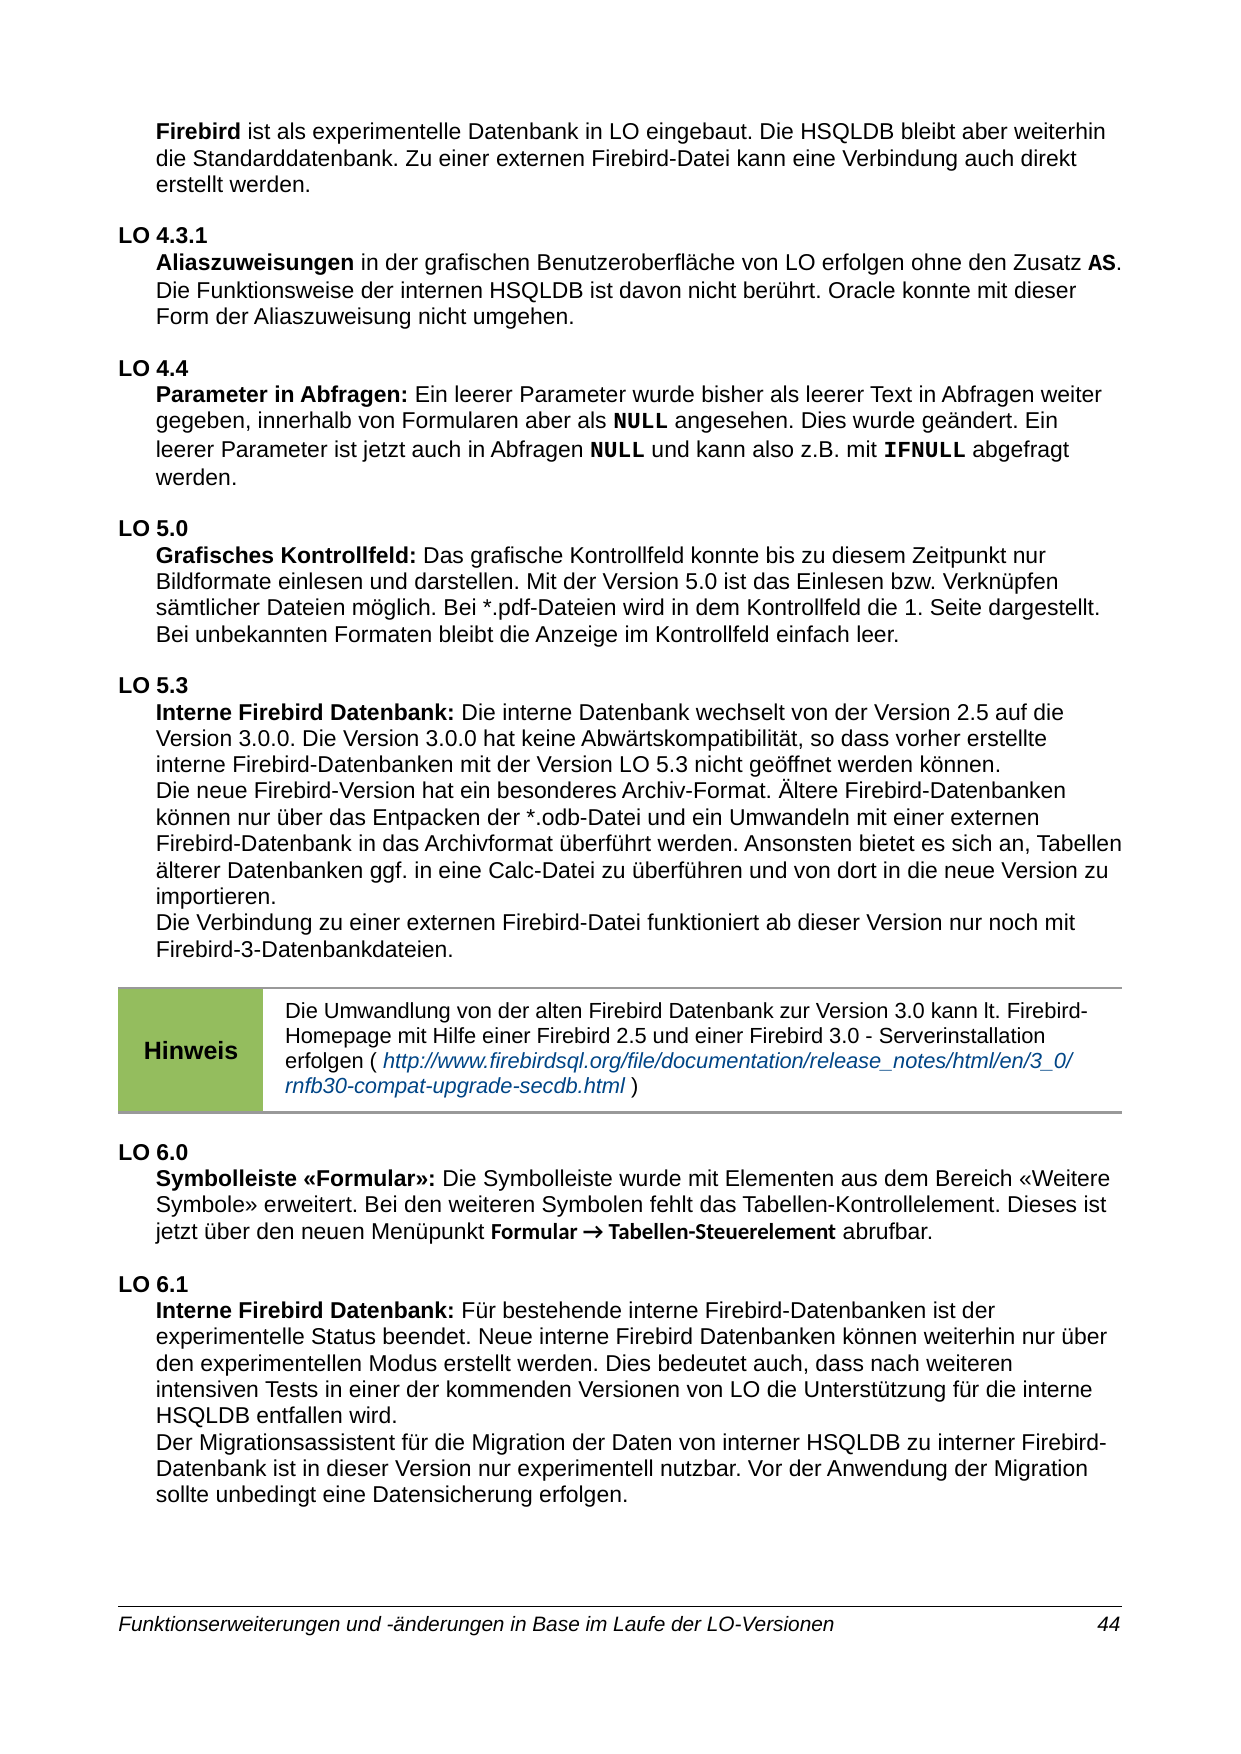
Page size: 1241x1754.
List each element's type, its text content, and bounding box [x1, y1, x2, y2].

list LO 5.0 [118, 515, 1122, 542]
list LO 6.1 [118, 1271, 1122, 1297]
list LO 4.4 [118, 354, 1122, 381]
text Firebird ist als experimentelle Datenbank in LO eingebaut. Die HSQLDB bleibt aber weiterhin die Standarddatenbank. Zu einer externen Firebird-Datei kann eine Verbindung auch direkt erstellt werden. [156, 118, 1122, 197]
text Grafisches Kontrollfeld: Das grafische Kontrollfeld konnte bis zu diesem Zeitpunkt nur Bildformate einlesen und darstellen. Mit der Version 5.0 ist das Einlesen bzw. Verknüpfen sämtlicher Dateien möglich. Bei *.pdf-Dateien wird in dem Kontrollfeld die 1. Seite dargestellt. Bei unbekannten Formaten bleibt die Anzeige im Kontrollfeld einfach leer. [156, 542, 1122, 647]
table_header Die Umwandlung von der alten Firebird Datenbank zur Version 3.0 kann lt. Firebird-Homepage mit Hilfe einer Firebird 2.5 und einer Firebird 3.0 - Serverinstallation erfolgen ( http://www.firebirdsql.org/file/documentation/release_notes/html/en/3_0/rnfb30-compat-upgrade-secdb.html ) [264, 989, 1122, 1111]
list LO 6.0 [118, 1138, 1122, 1165]
text Parameter in Abfragen: Ein leerer Parameter wurde bisher als leerer Text in Abfragen weiter gegeben, innerhalb von Formularen aber als NULL angesehen. Dies wurde geändert. Ein leerer Parameter ist jetzt auch in Abfragen NULL und kann also z.B. mit IFNULL abgefragt werden. [156, 381, 1122, 490]
text Aliaszuweisungen in der grafischen Benutzeroberfläche von LO erfolgen ohne den Zusatz AS. Die Funktionsweise der internen HSQLDB ist davon nicht berührt. Oracle konnte mit dieser Form der Aliaszuweisung nicht umgehen. [156, 248, 1122, 329]
table_header Hinweis [118, 989, 263, 1111]
text Interne Firebird Datenbank: Die interne Datenbank wechselt von der Version 2.5 auf die Version 3.0.0. Die Version 3.0.0 hat keine Abwärtskompatibilität, so dass vorher erstellte interne Firebird-Datenbanken mit der Version LO 5.3 nicht geöffnet werden können. Die neue Firebird-Version hat ein besonderes Archiv-Format. Ältere Firebird-Datenbanken können nur über das Entpacken der *.odb-Datei und ein Umwandeln mit einer externen Firebird-Datenbank in das Archivformat überführt werden. Ansonsten bietet es sich an, Tabellen älterer Datenbanken ggf. in eine Calc-Datei zu überführen und von dort in die neue Version zu importieren. Die Verbindung zu einer externen Firebird-Datei funktioniert ab dieser Version nur noch mit Firebird-3-Datenbankdateien. [156, 698, 1122, 962]
list LO 4.3.1 [118, 222, 1122, 248]
list LO 5.3 [118, 672, 1122, 698]
text Interne Firebird Datenbank: Für bestehende interne Firebird-Datenbanken ist der experimentelle Status beendet. Neue interne Firebird Datenbanken können weiterhin nur über den experimentellen Modus erstellt werden. Dies bedeutet auch, dass nach weiteren intensiven Tests in einer der kommenden Versionen von LO die Unterstützung für die interne HSQLDB entfallen wird. Der Migrationsassistent für die Migration der Daten von interner HSQLDB zu interner Firebird-Datenbank ist in dieser Version nur experimentell nutzbar. Vor der Anwendung der Migration sollte unbedingt eine Datensicherung erfolgen. [156, 1297, 1122, 1508]
text Symbolleiste «Formular»: Die Symbolleiste wurde mit Elementen aus dem Bereich «Weitere Symbole» erweitert. Bei den weiteren Symbolen fehlt das Tabellen-Kontrollelement. Dieses ist jetzt über den neuen Menüpunkt Formular → Tabellen-Steuerelement abrufbar. [156, 1165, 1122, 1246]
